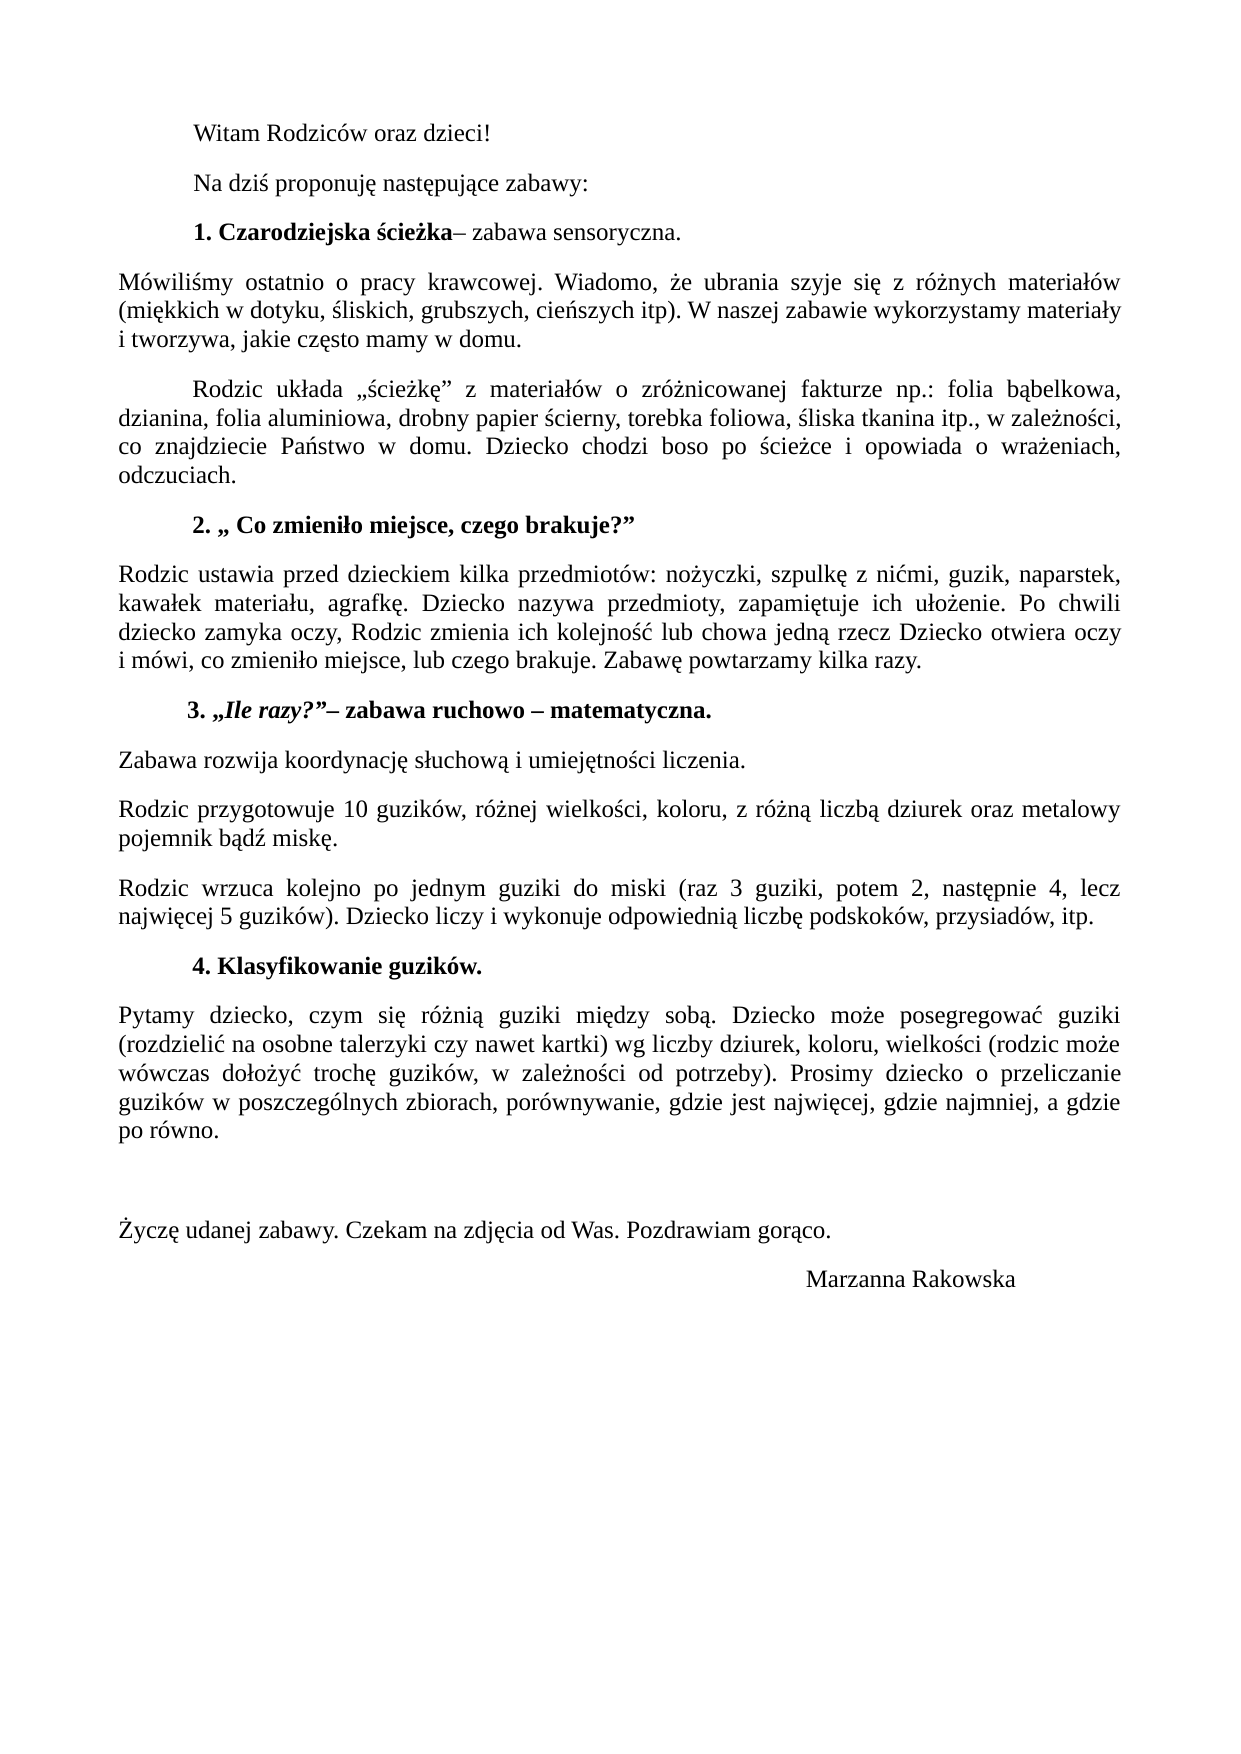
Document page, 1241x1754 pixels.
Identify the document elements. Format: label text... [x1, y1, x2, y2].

text Życzę udanej zabawy. Czekam na zdjęcia od Was. Pozdrawiam gorąco. [118, 1215, 1122, 1243]
text Rodzic układa „ścieżkę” z materiałów o zróżnicowanej fakturze np.: folia bąbelkowa, dzianina, folia aluminiowa, drobny papier ścierny, torebka foliowa, śliska tkanina itp., w zależności, co znajdziecie Państwo w domu. Dziecko chodzi boso po ścieżce i opowiada o wrażeniach, odczuciach. [118, 374, 1122, 489]
text Zabawa rozwija koordynację słuchową i umiejętności liczenia. [118, 745, 1122, 773]
text 4. Klasyfikowanie guzików. [118, 951, 1122, 980]
text 3. „Ile razy?”– zabawa ruchowo – matematyczna. [118, 695, 1122, 724]
text Mówiliśmy ostatnio o pracy krawcowej. Wiadomo, że ubrania szyje się z różnych materiałów (miękkich w dotyku, śliskich, grubszych, cieńszych itp). W naszej zabawie wykorzystamy materiały i tworzywa, jakie często mamy w domu. [118, 267, 1122, 353]
text Rodzic przygotowuje 10 guzików, różnej wielkości, koloru, z różną liczbą dziurek oraz metalowy pojemnik bądź miskę. [118, 794, 1122, 852]
list Witam Rodziców oraz dzieci! [193, 118, 1122, 147]
text Pytamy dziecko, czym się różnią guziki między sobą. Dziecko może posegregować guziki (rozdzielić na osobne talerzyki czy nawet kartki) wg liczby dziurek, koloru, wielkości (rodzic może wówczas dołożyć trochę guzików, w zależności od potrzeby). Prosimy dziecko o przeliczanie guzików w poszczególnych zbiorach, porównywanie, gdzie jest najwięcej, gdzie najmniej, a gdzie po równo. [118, 1001, 1122, 1144]
text Rodzic ustawia przed dzieckiem kilka przedmiotów: nożyczki, szpulkę z nićmi, guzik, naparstek, kawałek materiału, agrafkę. Dziecko nazywa przedmioty, zapamiętuje ich ułożenie. Po chwili dziecko zamyka oczy, Rodzic zmienia ich kolejność lub chowa jedną rzecz Dziecko otwiera oczy i mówi, co zmieniło miejsce, lub czego brakuje. Zabawę powtarzamy kilka razy. [118, 559, 1122, 674]
text Marzanna Rakowska [118, 1264, 1122, 1293]
list 1. Czarodziejska ścieżka– zabawa sensoryczna. [193, 217, 1122, 246]
text 2. „ Co zmieniło miejsce, czego brakuje?” [118, 510, 1122, 538]
list Na dziś proponuję następujące zabawy: [193, 168, 1122, 196]
text Rodzic wrzuca kolejno po jednym guziki do miski (raz 3 guziki, potem 2, następnie 4, lecz najwięcej 5 guzików). Dziecko liczy i wykonuje odpowiednią liczbę podskoków, przysiadów, itp. [118, 873, 1122, 930]
